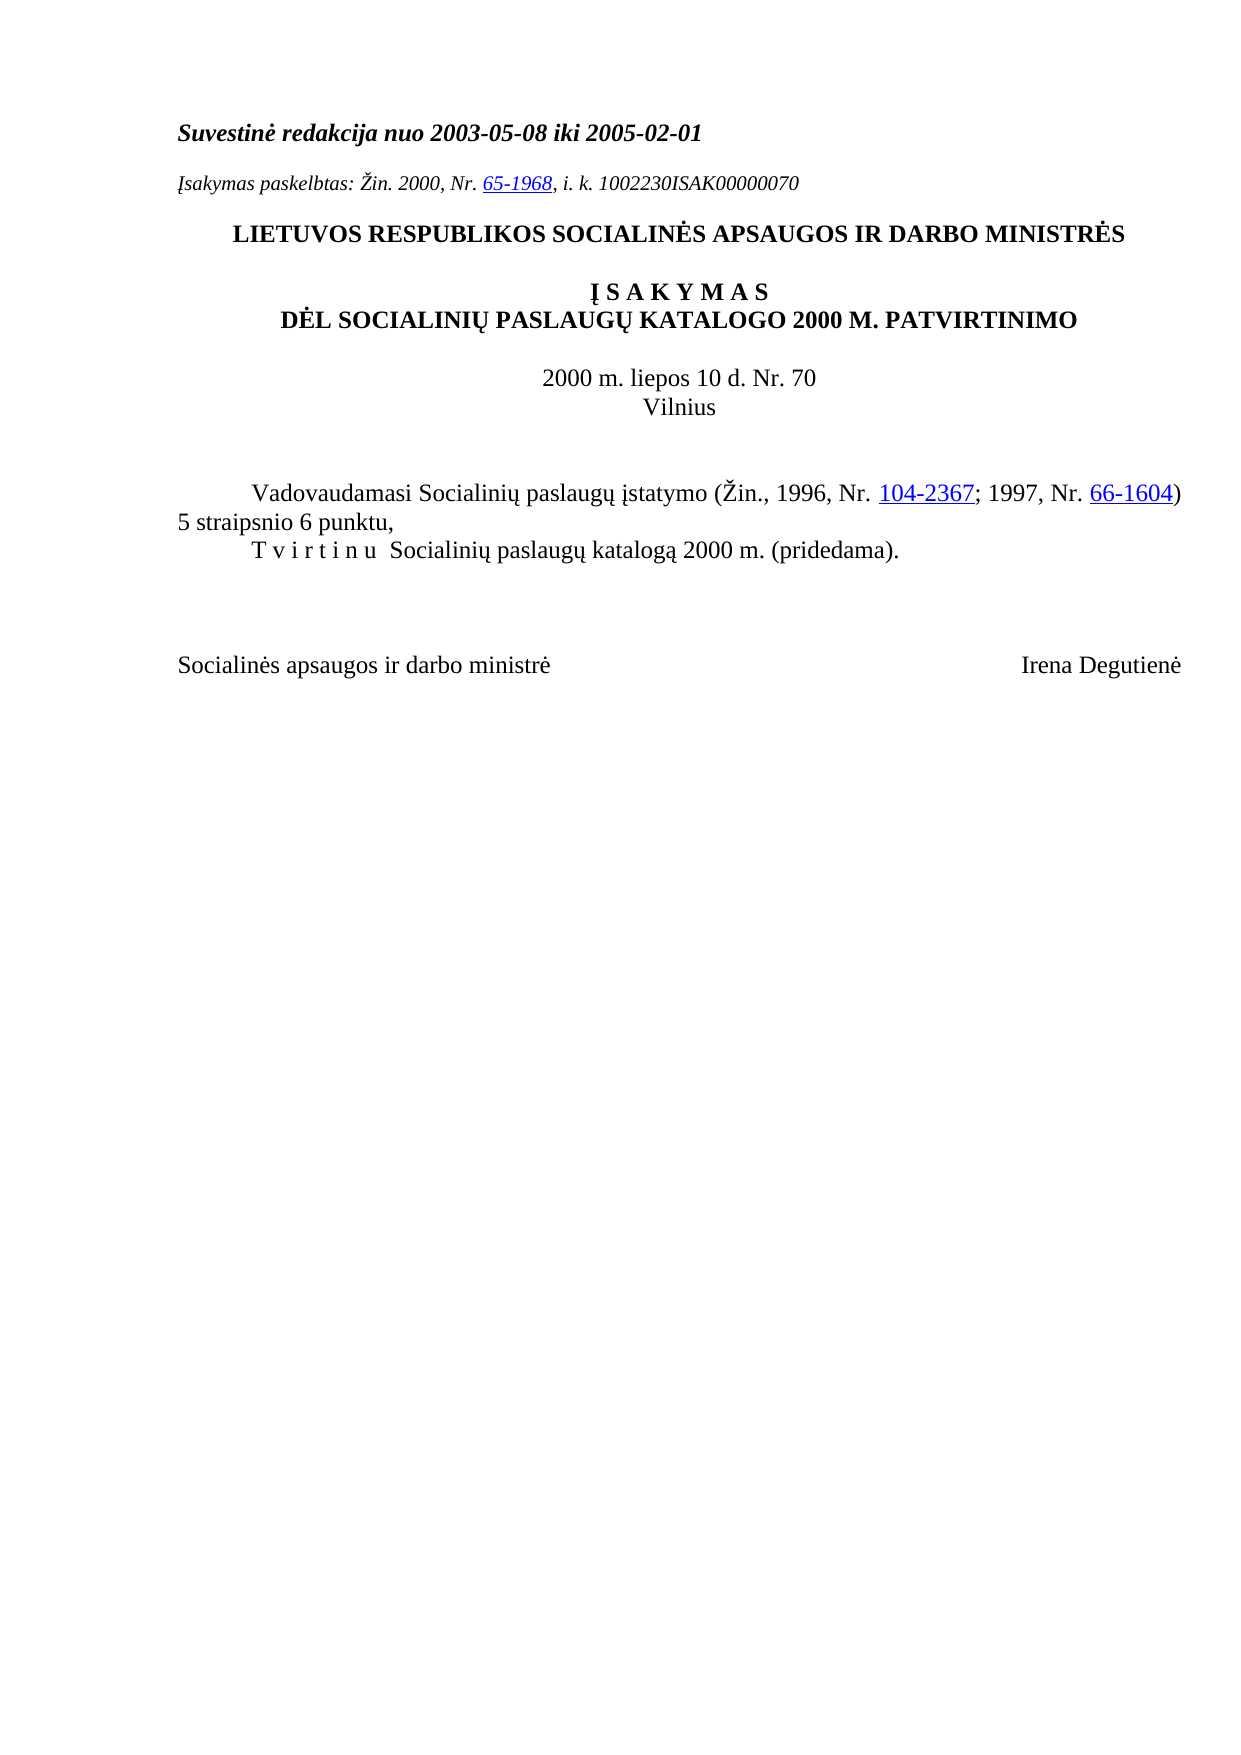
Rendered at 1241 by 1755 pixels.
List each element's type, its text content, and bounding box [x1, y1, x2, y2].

text Vilnius [177, 392, 1181, 420]
text Į S A K Y M A S [177, 277, 1181, 305]
text Suvestinė redakcija nuo 2003-05-08 iki 2005-02-01 [177, 118, 1181, 147]
text Socialinės apsaugos ir darbo ministrė Irena Degutienė [177, 650, 1181, 679]
text DĖL SOCIALINIŲ PASLAUGŲ KATALOGO 2000 M. PATVIRTINIMO [177, 305, 1181, 334]
text Vadovaudamasi Socialinių paslaugų įstatymo (Žin., 1996, Nr. 104-2367; 1997, Nr. 66-1604) 5 straipsnio 6 punktu, [177, 478, 1181, 535]
text 2000 m. liepos 10 d. Nr. 70 [177, 363, 1181, 392]
text Tvirtinu Socialinių paslaugų katalogą 2000 m. (pridedama). [177, 535, 1181, 564]
text Įsakymas paskelbtas: Žin. 2000, Nr. 65-1968, i. k. 1002230ISAK00000070 [177, 171, 1181, 195]
text LIETUVOS RESPUBLIKOS SOCIALINĖS APSAUGOS IR DARBO MINISTRĖS [177, 219, 1181, 248]
